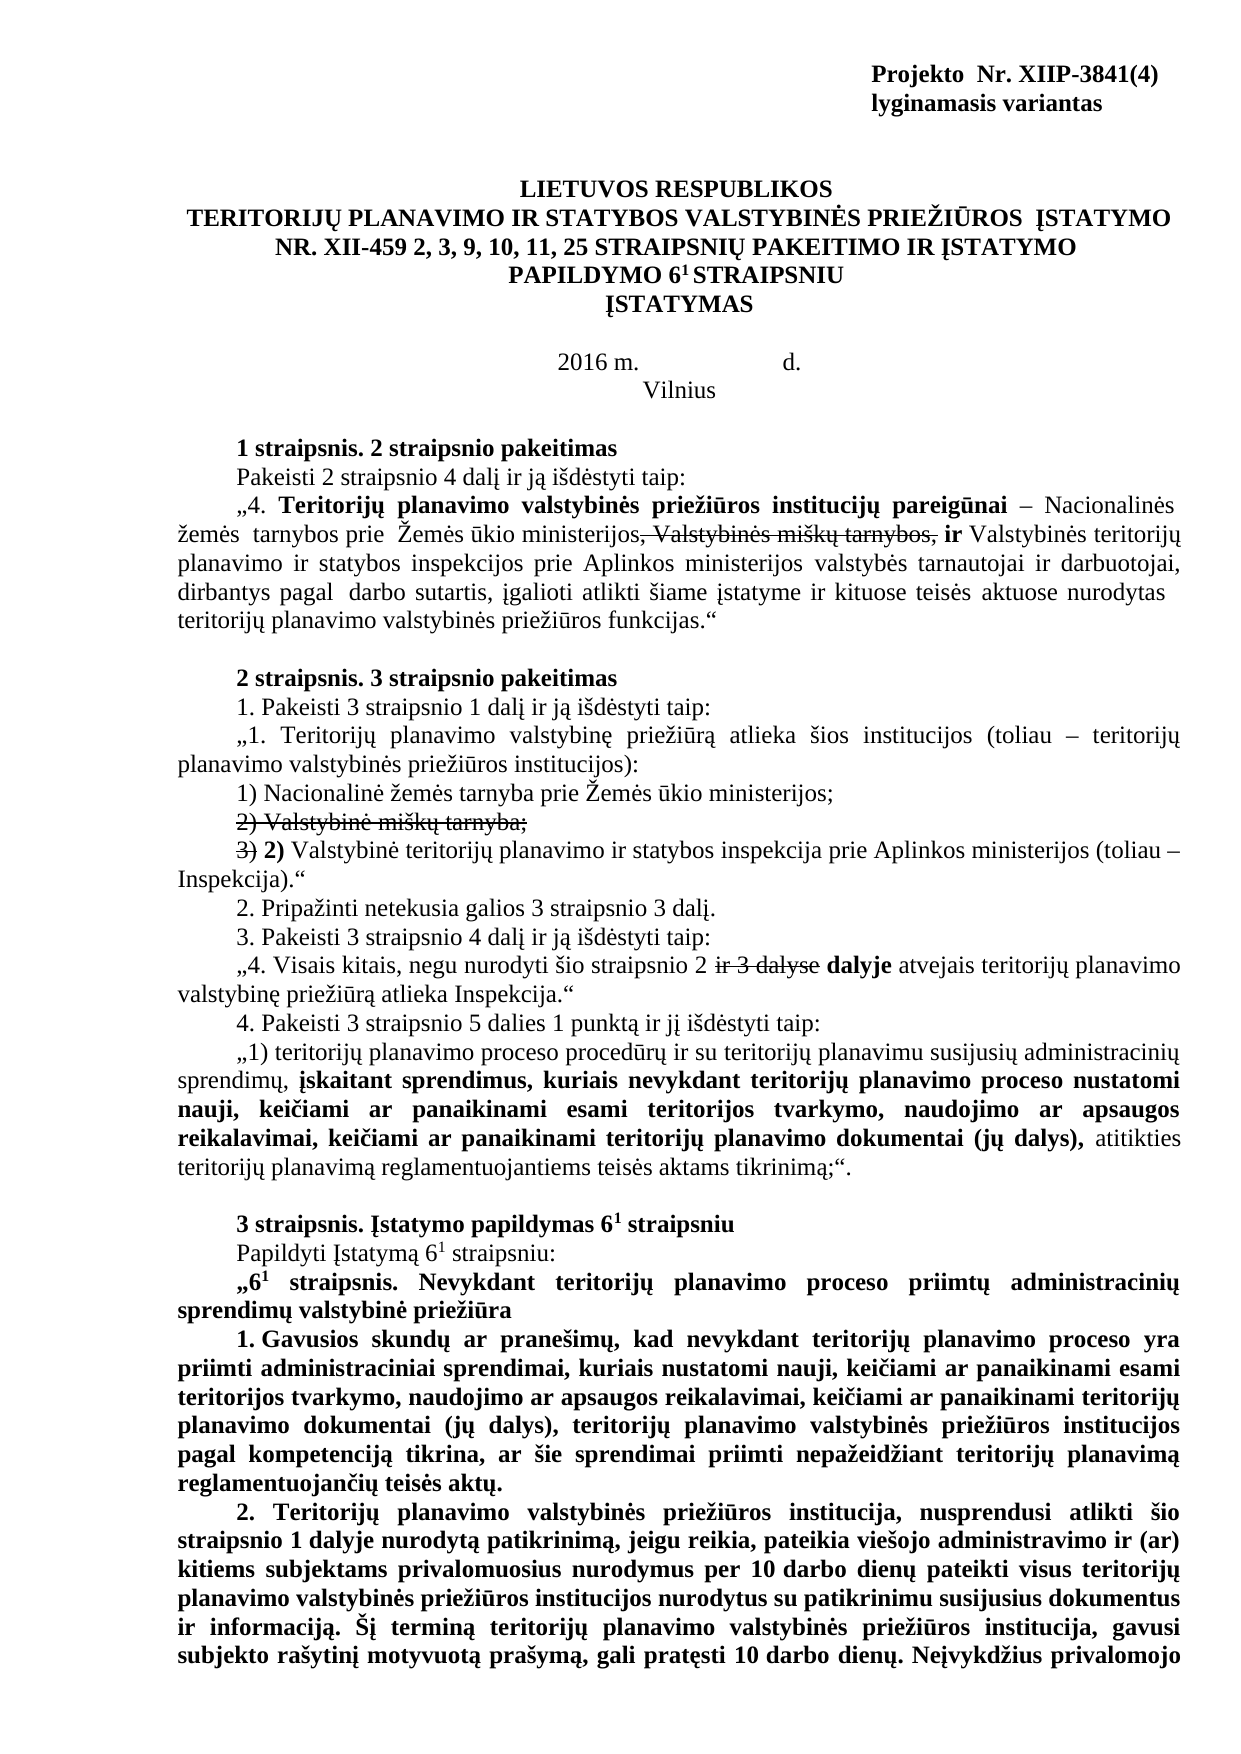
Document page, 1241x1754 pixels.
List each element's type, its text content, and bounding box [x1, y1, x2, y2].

text PAPILDYMO 61 STRAIPSNIU [177, 260, 1181, 289]
text 3. Pakeisti 3 straipsnio 4 dalį ir ją išdėstyti taip: [177, 922, 1181, 950]
text „61 straipsnis. Nevykdant teritorijų planavimo proceso priimtų administracinių sprendimų valstybinė priežiūra [177, 1267, 1181, 1324]
text „1. Teritorijų planavimo valstybinę priežiūrą atlieka šios institucijos (toliau – teritorijų planavimo valstybinės priežiūros institucijos): [177, 720, 1181, 778]
text LIETUVOS RESPUBLIKOS [177, 174, 1181, 203]
text 2) Valstybinė miškų tarnyba; [177, 807, 1181, 835]
text 4. Pakeisti 3 straipsnio 5 dalies 1 punktą ir jį išdėstyti taip: [177, 1008, 1181, 1037]
text 3) 2) Valstybinė teritorijų planavimo ir statybos inspekcija prie Aplinkos ministerijos (toliau – Inspekcija).“ [177, 835, 1181, 893]
text „4. Visais kitais, negu nurodyti šio straipsnio 2 ir 3 dalyse dalyje atvejais teritorijų planavimo valstybinę priežiūrą atlieka Inspekcija.“ [177, 950, 1181, 1008]
text „4. Teritorijų planavimo valstybinės priežiūros institucijų pareigūnai – Nacionalinės žemės tarnybos prie Žemės ūkio ministerijos, Valstybinės miškų tarnybos, ir Valstybinės teritorijų planavimo ir statybos inspekcijos prie Aplinkos ministerijos valstybės tarnautojai ir darbuotojai, dirbantys pagal darbo sutartis, įgalioti atlikti šiame įstatyme ir kituose teisės aktuose nurodytas teritorijų planavimo valstybinės priežiūros funkcijas.“ [177, 490, 1181, 634]
text 2. Pripažinti netekusia galios 3 straipsnio 3 dalį. [177, 893, 1181, 922]
text „1) teritorijų planavimo proceso procedūrų ir su teritorijų planavimu susijusių administracinių sprendimų, įskaitant sprendimus, kuriais nevykdant teritorijų planavimo proceso nustatomi nauji, keičiami ar panaikinami esami teritorijos tvarkymo, naudojimo ar apsaugos reikalavimai, keičiami ar panaikinami teritorijų planavimo dokumentai (jų dalys), atitikties teritorijų planavimą reglamentuojantiems teisės aktams tikrinimą;“. [177, 1037, 1181, 1180]
text 1. Pakeisti 3 straipsnio 1 dalį ir ją išdėstyti taip: [177, 692, 1181, 720]
text 2 straipsnis. 3 straipsnio pakeitimas [177, 663, 1181, 692]
text 1 straipsnis. 2 straipsnio pakeitimas [177, 433, 1181, 462]
text 3 straipsnis. Įstatymo papildymas 61 straipsniu [177, 1209, 1181, 1238]
text 1) Nacionalinė žemės tarnyba prie Žemės ūkio ministerijos; [177, 778, 1181, 807]
text Projekto Nr. XIIP-3841(4) lyginamasis variantas [871, 59, 1181, 117]
text ĮSTATYMAS [177, 289, 1181, 318]
text 2. Teritorijų planavimo valstybinės priežiūros institucija, nusprendusi atlikti šio straipsnio 1 dalyje nurodytą patikrinimą, jeigu reikia, pateikia viešojo administravimo ir (ar) kitiems subjektams privalomuosius nurodymus per 10 darbo dienų pateikti visus teritorijų planavimo valstybinės priežiūros institucijos nurodytus su patikrinimu susijusius dokumentus ir informaciją. Šį terminą teritorijų planavimo valstybinės priežiūros institucija, gavusi subjekto rašytinį motyvuotą prašymą, gali pratęsti 10 darbo dienų. Neįvykdžius privalomojo [177, 1497, 1181, 1669]
text Vilnius [177, 375, 1181, 404]
text Pakeisti 2 straipsnio 4 dalį ir ją išdėstyti taip: [177, 462, 1181, 490]
text 2016 m. d. [177, 347, 1181, 375]
text Papildyti Įstatymą 61 straipsniu: [177, 1238, 1181, 1267]
text TERITORIJŲ PLANAVIMO IR STATYBOS VALSTYBINĖS PRIEŽIŪROS ĮSTATYMO NR. XII-459 2, 3, 9, 10, 11, 25 STRAIPSNIŲ PAKEITIMO IR ĮSTATYMO [177, 203, 1181, 260]
text 1. Gavusios skundų ar pranešimų, kad nevykdant teritorijų planavimo proceso yra priimti administraciniai sprendimai, kuriais nustatomi nauji, keičiami ar panaikinami esami teritorijos tvarkymo, naudojimo ar apsaugos reikalavimai, keičiami ar panaikinami teritorijų planavimo dokumentai (jų dalys), teritorijų planavimo valstybinės priežiūros institucijos pagal kompetenciją tikrina, ar šie sprendimai priimti nepažeidžiant teritorijų planavimą reglamentuojančių teisės aktų. [177, 1324, 1181, 1497]
